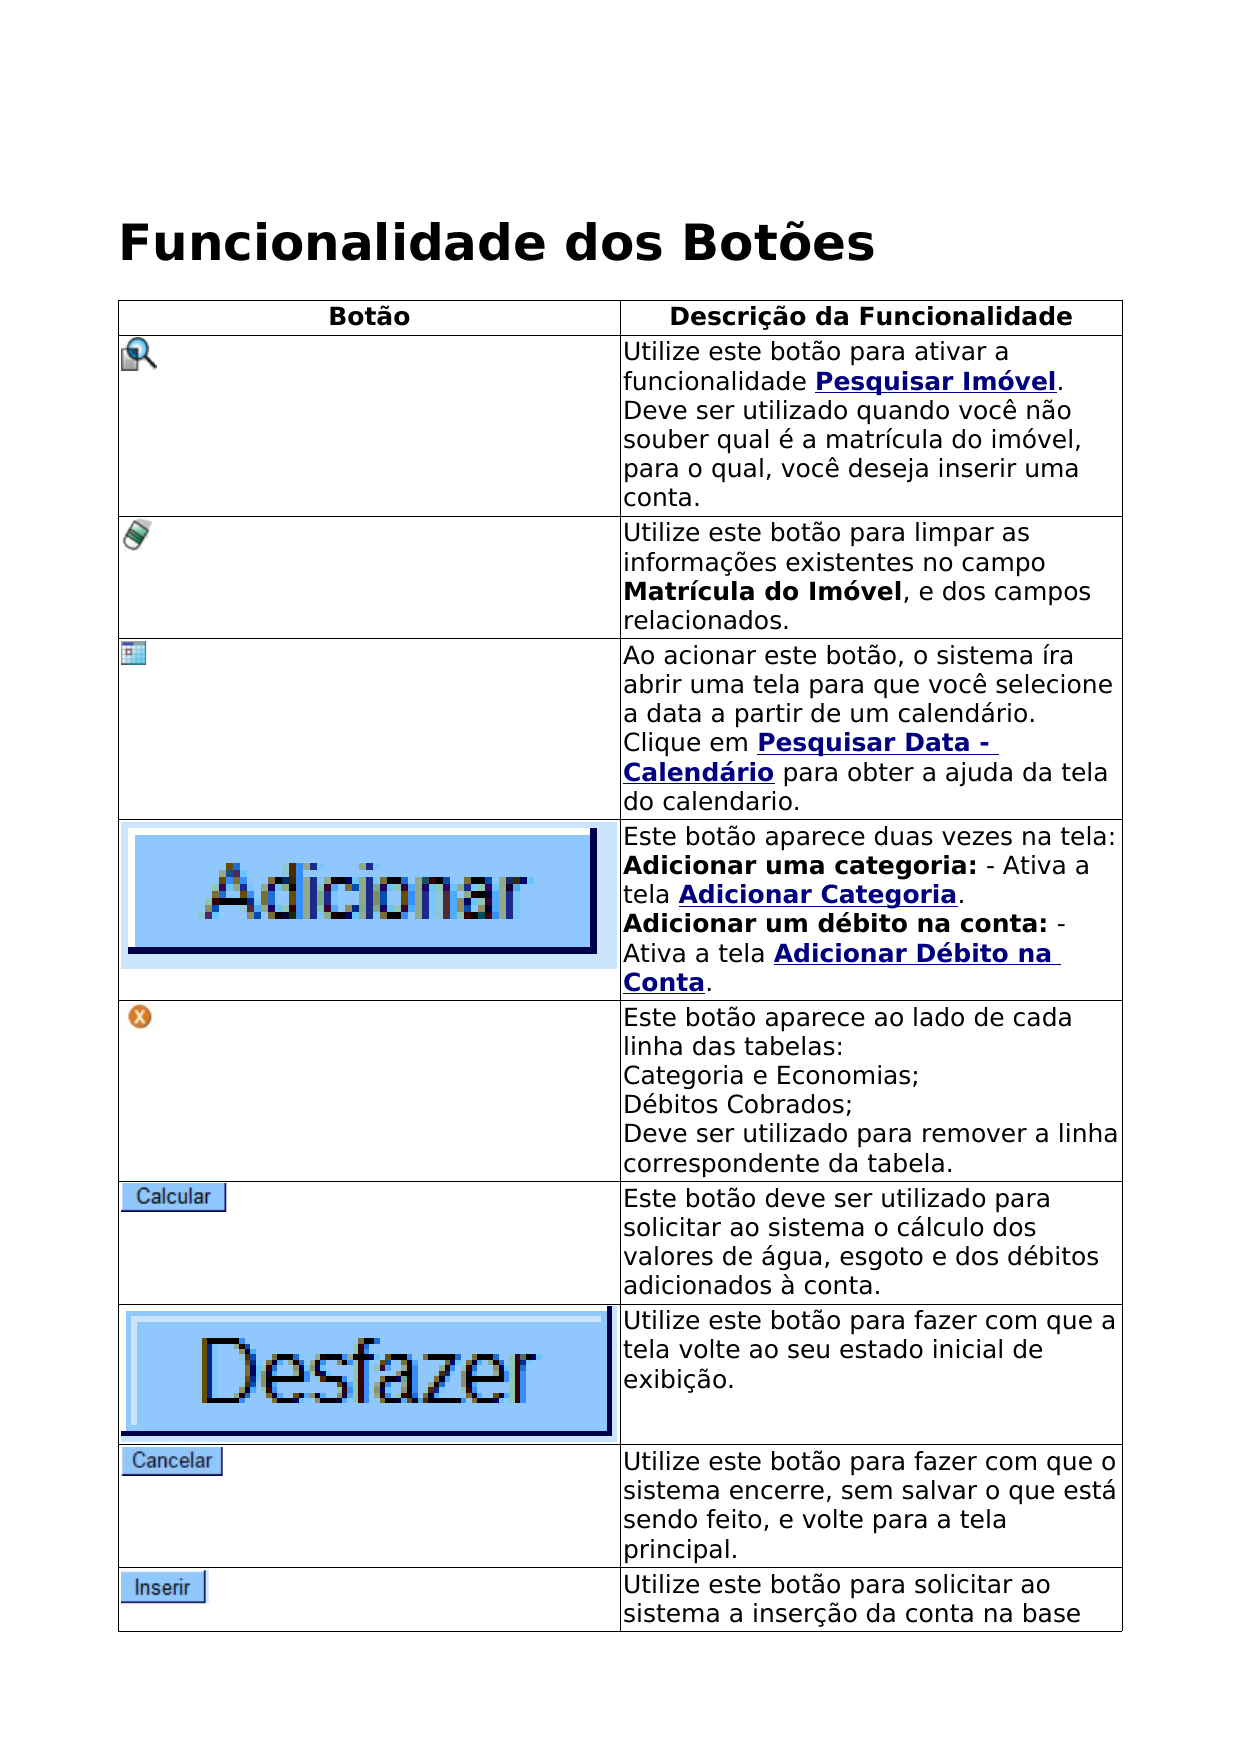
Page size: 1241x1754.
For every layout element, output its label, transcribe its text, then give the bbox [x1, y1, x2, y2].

picture [121, 518, 153, 552]
table_cell Utilize este botão para solicitar ao sistema a inserção da conta na base [621, 1568, 1122, 1631]
table_cell Ao acionar este botão, o sistema íra abrir uma tela para que você selecione a data a partir de um calendário. Clique em Pesquisar Data - Calendário para obter a ajuda da tela do calendario. [621, 639, 1122, 819]
table_header Descrição da Funcionalidade [621, 301, 1122, 334]
table_cell Este botão aparece duas vezes na tela: Adicionar uma categoria: - Ativa a tela Adicionar Categoria. Adicionar um débito na conta: - Ativa a tela Adicionar Débito na Conta. [621, 820, 1122, 1000]
picture [121, 1570, 209, 1605]
table_cell [119, 639, 620, 819]
table_cell [119, 820, 620, 1000]
table_cell [119, 1001, 620, 1181]
table_header Botão [119, 301, 620, 334]
picture [121, 641, 147, 665]
table_cell [119, 1182, 620, 1303]
table_cell [119, 1568, 620, 1631]
picture [121, 1183, 228, 1212]
table_cell [119, 1445, 620, 1567]
picture [121, 1447, 223, 1476]
table_cell Este botão deve ser utilizado para solicitar ao sistema o cálculo dos valores de água, esgoto e dos débitos adicionados à conta. [621, 1182, 1122, 1303]
table_cell Utilize este botão para fazer com que a tela volte ao seu estado inicial de exibição. [621, 1305, 1122, 1444]
picture [121, 337, 157, 371]
table_cell Utilize este botão para fazer com que o sistema encerre, sem salvar o que está sendo feito, e volte para a tela principal. [621, 1445, 1122, 1567]
table_cell Utilize este botão para limpar as informações existentes no campo Matrícula do Imóvel, e dos campos relacionados. [621, 517, 1122, 638]
subtitle Funcionalidade dos Botões [118, 214, 1122, 272]
picture [121, 822, 618, 969]
picture [121, 1003, 160, 1030]
picture [121, 1306, 618, 1442]
table_cell Utilize este botão para ativar a funcionalidade Pesquisar Imóvel. Deve ser utilizado quando você não souber qual é a matrícula do imóvel, para o qual, você deseja inserir uma conta. [621, 336, 1122, 516]
table_cell Este botão aparece ao lado de cada linha das tabelas: Categoria e Economias; Débitos Cobrados; Deve ser utilizado para remover a linha correspondente da tabela. [621, 1001, 1122, 1181]
table_cell [119, 336, 620, 516]
table_cell [119, 517, 620, 638]
